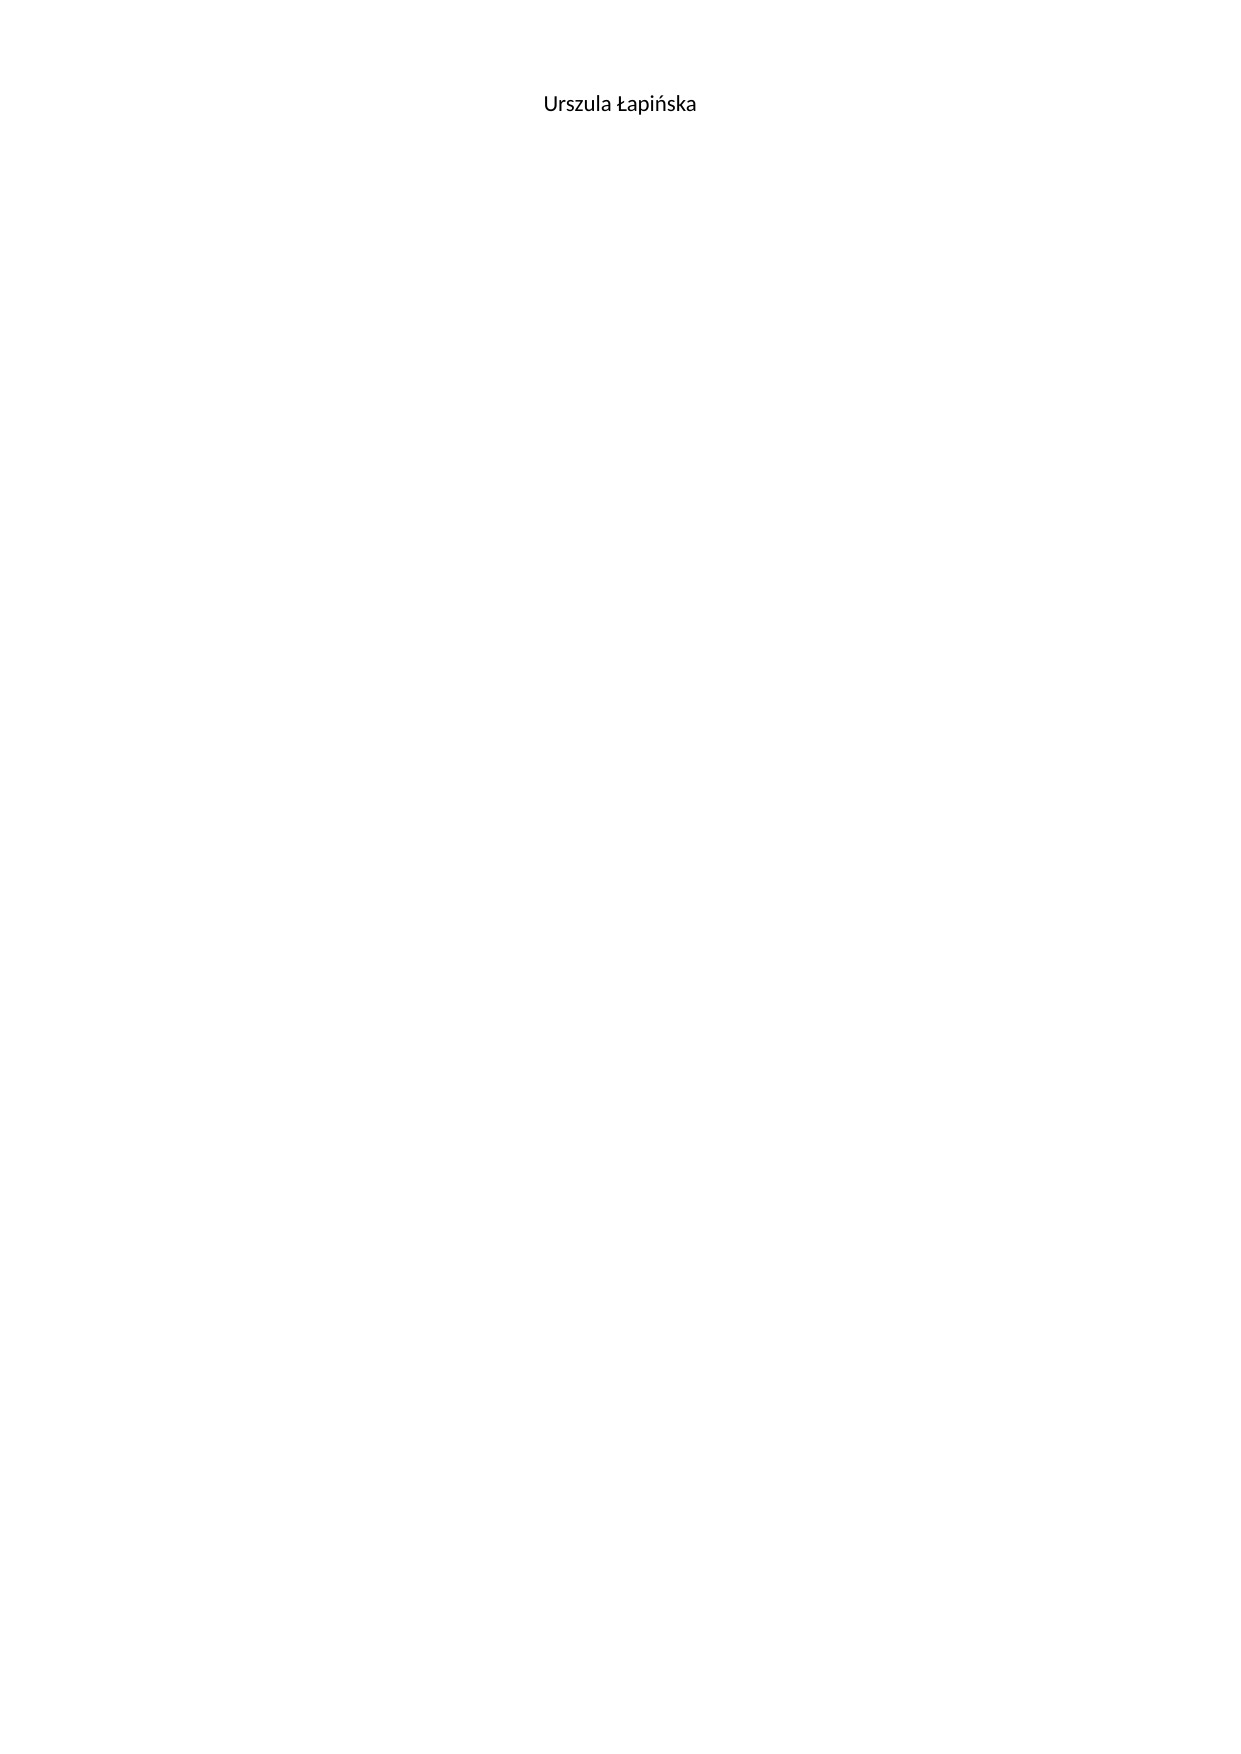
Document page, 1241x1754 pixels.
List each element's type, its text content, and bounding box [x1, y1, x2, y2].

text Urszula Łapińska [148, 89, 1093, 117]
